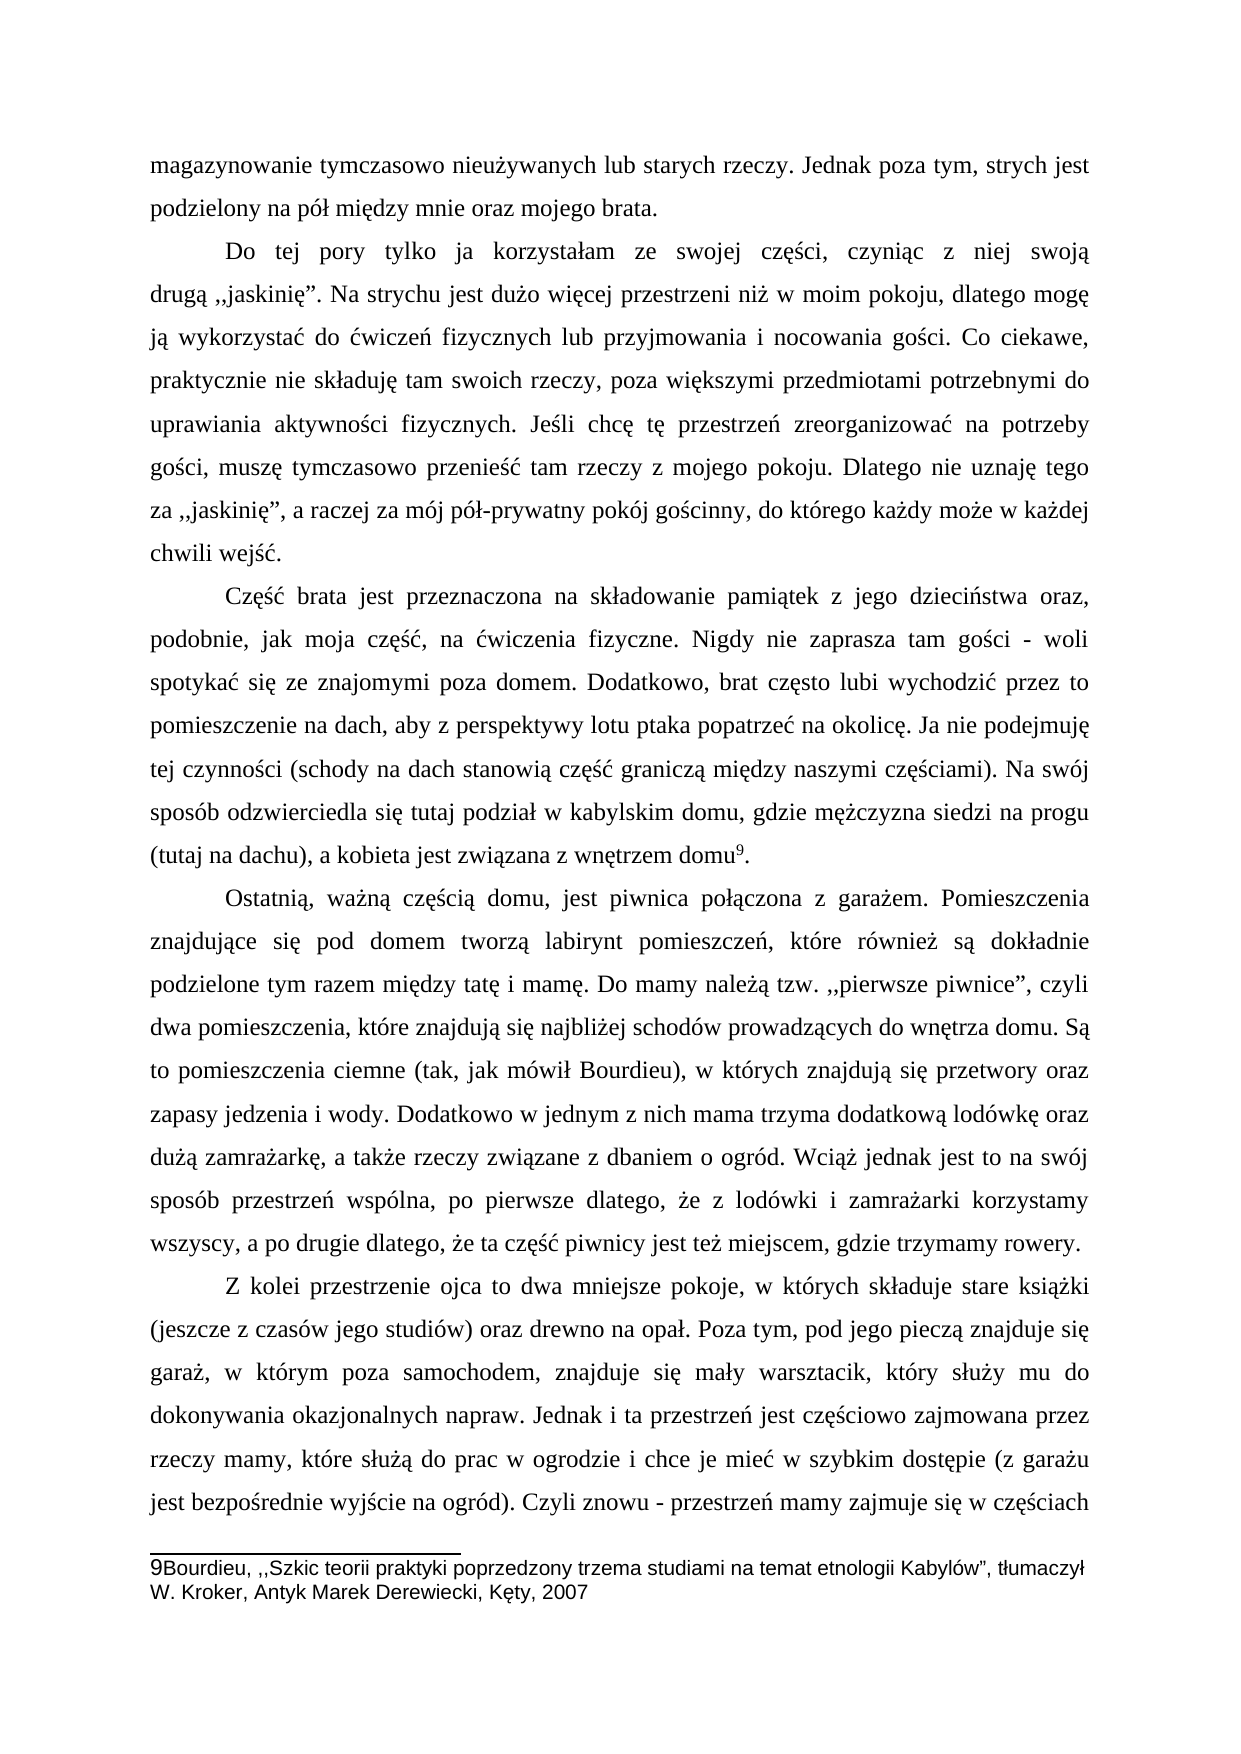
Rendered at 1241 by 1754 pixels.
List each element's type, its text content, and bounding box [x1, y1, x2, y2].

text Ostatnią, ważną częścią domu, jest piwnica połączona z garażem. Pomieszczenia znajdujące się pod domem tworzą labirynt pomieszczeń, które również są dokładnie podzielone tym razem między tatę i mamę. Do mamy należą tzw. ,,pierwsze piwnice”, czyli dwa pomieszczenia, które znajdują się najbliżej schodów prowadzących do wnętrza domu. Są to pomieszczenia ciemne (tak, jak mówił Bourdieu), w których znajdują się przetwory oraz zapasy jedzenia i wody. Dodatkowo w jednym z nich mama trzyma dodatkową lodówkę oraz dużą zamrażarkę, a także rzeczy związane z dbaniem o ogród. Wciąż jednak jest to na swój sposób przestrzeń wspólna, po pierwsze dlatego, że z lodówki i zamrażarki korzystamy wszyscy, a po drugie dlatego, że ta część piwnicy jest też miejscem, gdzie trzymamy rowery. [150, 883, 1090, 1257]
text Bourdieu, ,,Szkic teorii praktyki poprzedzony trzema studiami na temat etnologii Kabylów”, tłumaczył W. Kroker, Antyk Marek Derewiecki, Kęty, 2007 [150, 1554, 1090, 1604]
text Do tej pory tylko ja korzystałam ze swojej części, czyniąc z niej swoją drugą ,,jaskinię”. Na strychu jest dużo więcej przestrzeni niż w moim pokoju, dlatego mogę ją wykorzystać do ćwiczeń fizycznych lub przyjmowania i nocowania gości. Co ciekawe, praktycznie nie składuję tam swoich rzeczy, poza większymi przedmiotami potrzebnymi do uprawiania aktywności fizycznych. Jeśli chcę tę przestrzeń zreorganizować na potrzeby gości, muszę tymczasowo przenieść tam rzeczy z mojego pokoju. Dlatego nie uznaję tego za ,,jaskinię”, a raczej za mój pół-prywatny pokój gościnny, do którego każdy może w każdej chwili wejść. [150, 236, 1090, 567]
text Z kolei przestrzenie ojca to dwa mniejsze pokoje, w których składuje stare książki (jeszcze z czasów jego studiów) oraz drewno na opał. Poza tym, pod jego pieczą znajduje się garaż, w którym poza samochodem, znajduje się mały warsztacik, który służy mu do dokonywania okazjonalnych napraw. Jednak i ta przestrzeń jest częściowo zajmowana przez rzeczy mamy, które służą do prac w ogrodzie i chce je mieć w szybkim dostępie (z garażu jest bezpośrednie wyjście na ogród). Czyli znowu - przestrzeń mamy zajmuje się w częściach [150, 1271, 1090, 1516]
text magazynowanie tymczasowo nieużywanych lub starych rzeczy. Jednak poza tym, strych jest podzielony na pół między mnie oraz mojego brata. [150, 150, 1090, 222]
text Część brata jest przeznaczona na składowanie pamiątek z jego dzieciństwa oraz, podobnie, jak moja część, na ćwiczenia fizyczne. Nigdy nie zaprasza tam gości - woli spotykać się ze znajomymi poza domem. Dodatkowo, brat często lubi wychodzić przez to pomieszczenie na dach, aby z perspektywy lotu ptaka popatrzeć na okolicę. Ja nie podejmuję tej czynności (schody na dach stanowią część graniczą między naszymi częściami). Na swój sposób odzwierciedla się tutaj podział w kabylskim domu, gdzie mężczyzna siedzi na progu (tutaj na dachu), a kobieta jest związana z wnętrzem domu. [150, 581, 1090, 869]
